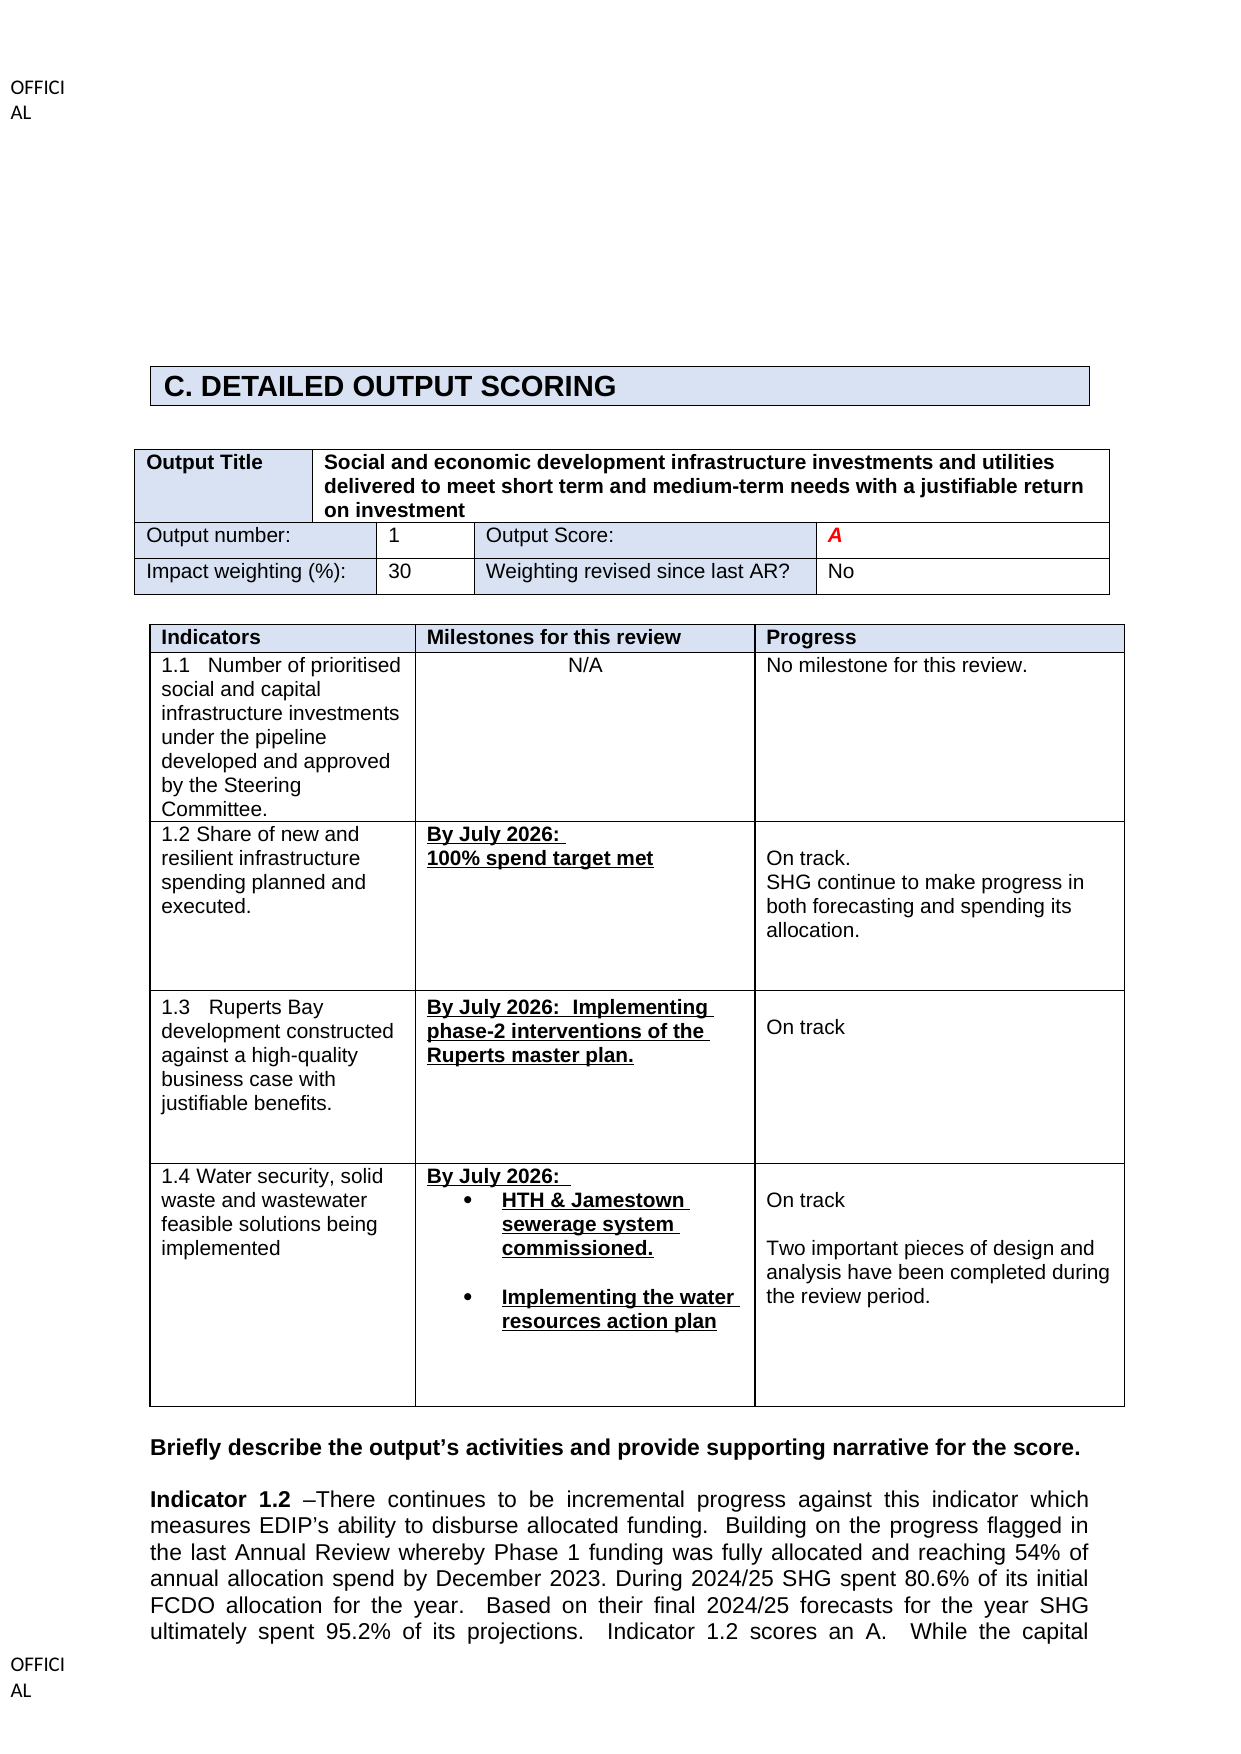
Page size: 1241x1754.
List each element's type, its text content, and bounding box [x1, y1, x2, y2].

table_header Indicators [151, 625, 415, 652]
table_cell By July 2026: Implementing phase-2 interventions of the Ruperts master plan. [416, 991, 754, 1163]
table_cell Output Score: [475, 523, 816, 558]
table_cell 1.3 Ruperts Bay development constructed against a high-quality business case with justifiable benefits. [151, 991, 415, 1163]
table_header Output Title [135, 450, 312, 522]
table_header Social and economic development infrastructure investments and utilities delivered to meet short term and medium-term needs with a justifiable return on investment [313, 450, 1109, 522]
table_cell By July 2026: 100% spend target met [416, 822, 754, 989]
table_cell On track Two important pieces of design and analysis have been completed during the review period. [756, 1164, 1124, 1406]
table_cell Output number: [135, 523, 376, 558]
table_cell On track. SHG continue to make progress in both forecasting and spending its allocation. [756, 822, 1124, 989]
text Briefly describe the output’s activities and provide supporting narrative for the score. [150, 1433, 1090, 1460]
table_cell N/A [416, 653, 754, 821]
table_cell Weighting revised since last AR? [475, 559, 816, 594]
table_cell 1.1 Number of prioritised social and capital infrastructure investments under the pipeline developed and approved by the Steering Committee. [151, 653, 415, 821]
subtitle C. DETAILED OUTPUT SCORING [151, 367, 1089, 405]
table_cell 30 [377, 559, 474, 594]
table_header Milestones for this review [416, 625, 754, 652]
table_cell 1 [377, 523, 474, 558]
table_cell No milestone for this review. [756, 653, 1124, 821]
table_header Progress [756, 625, 1124, 652]
table_cell No [817, 559, 1109, 594]
table_cell Impact weighting (%): [135, 559, 376, 594]
table_cell By July 2026: HTH & Jamestown sewerage system commissioned. Implementing the water resources action plan [416, 1164, 754, 1406]
table_cell A [817, 523, 1109, 558]
table_cell On track [756, 991, 1124, 1163]
text Indicator 1.2 –There continues to be incremental progress against this indicator which measures EDIP’s ability to disburse allocated funding. Building on the progress flagged in the last Annual Review whereby Phase 1 funding was fully allocated and reaching 54% of annual allocation spend by December 2023. During 2024/25 SHG spent 80.6% of its initial FCDO allocation for the year. Based on their final 2024/25 forecasts for the year SHG ultimately spent 95.2% of its projections. Indicator 1.2 scores an A. While the capital [150, 1486, 1090, 1644]
table_cell 1.2 Share of new and resilient infrastructure spending planned and executed. [151, 822, 415, 989]
table_cell 1.4 Water security, solid waste and wastewater feasible solutions being implemented [151, 1164, 415, 1406]
